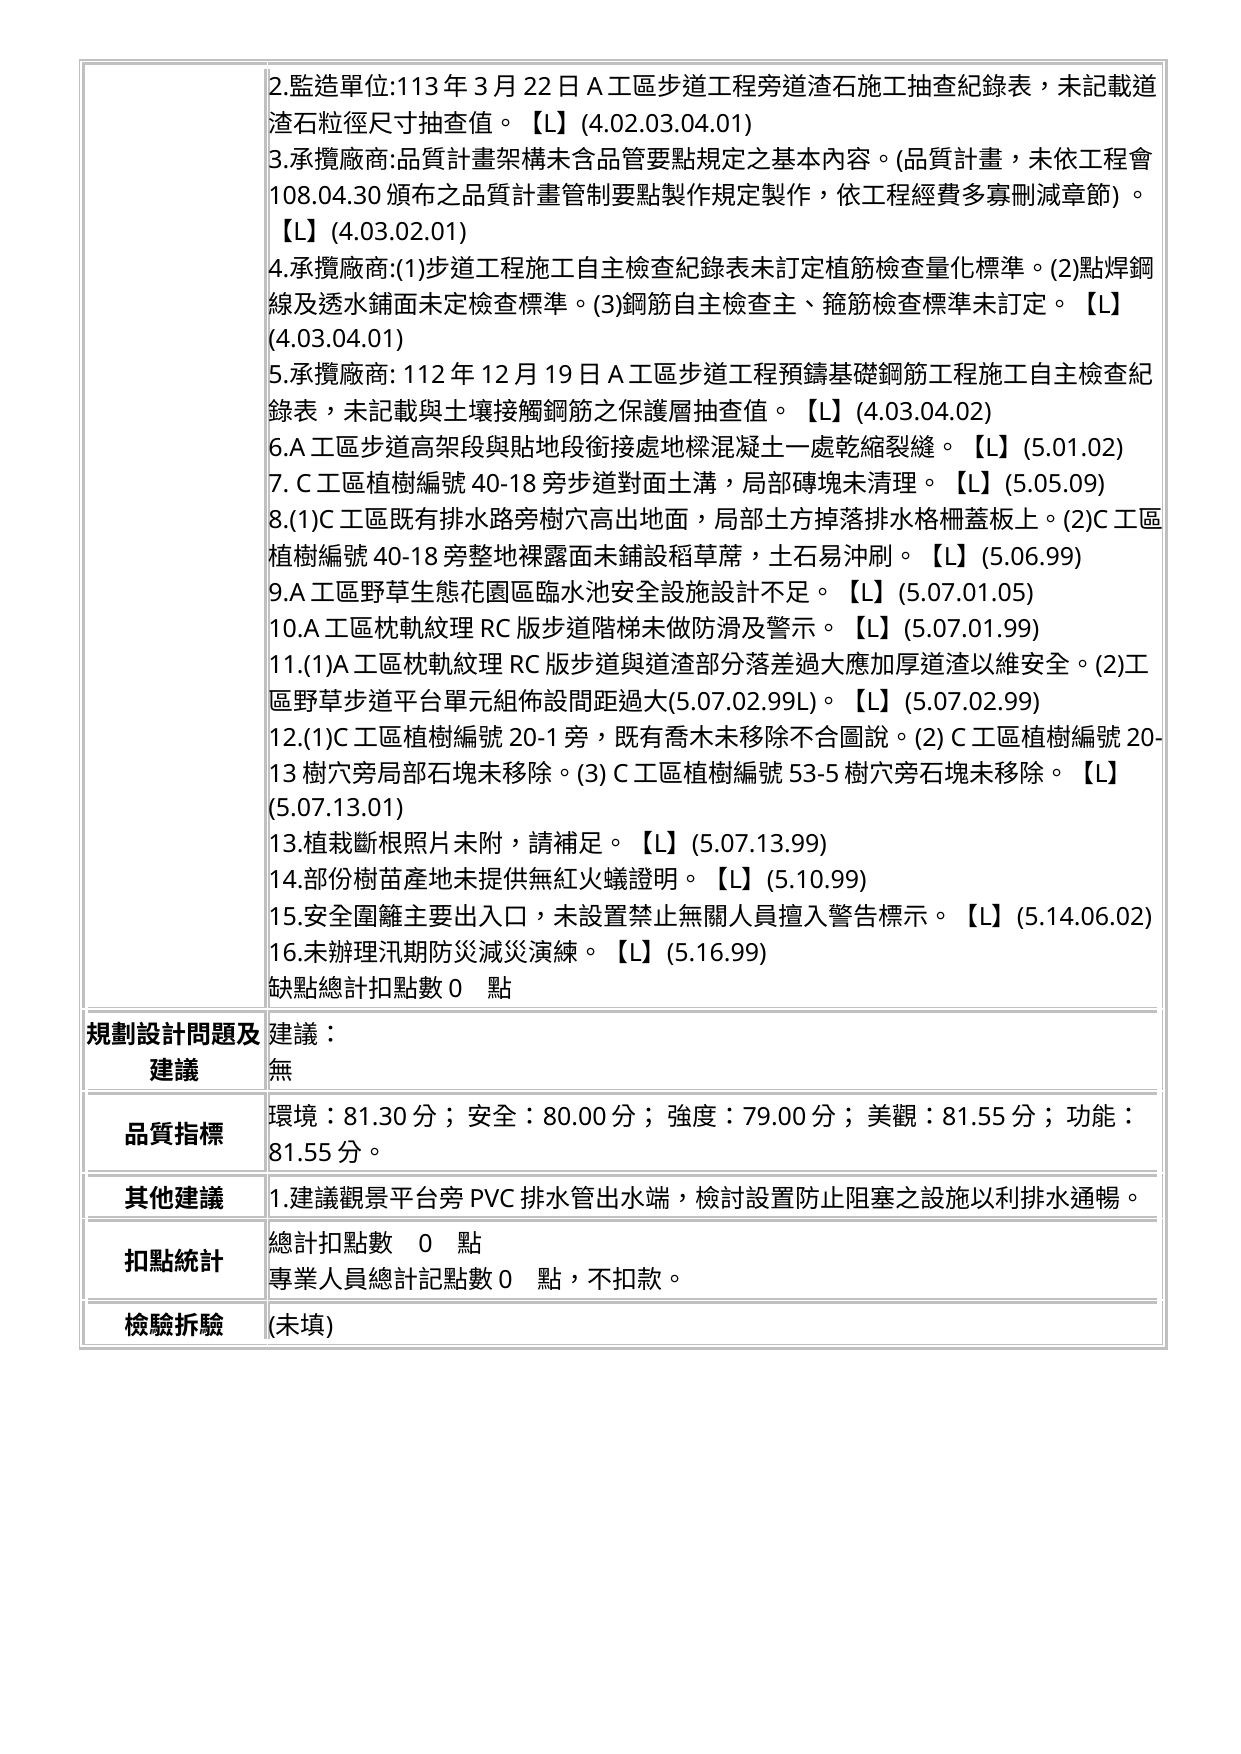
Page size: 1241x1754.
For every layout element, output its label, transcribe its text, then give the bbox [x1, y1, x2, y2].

table_cell [85, 65, 267, 1007]
table_cell 總計扣點數 0 點 專業人員總計記點數0 點，不扣款。 [267, 1216, 1164, 1298]
table_cell 其他建議 [82, 1170, 267, 1216]
table_cell 扣點統計 [82, 1216, 267, 1298]
table_cell 環境：81.30分； 安全：80.00分； 強度：79.00分； 美觀：81.55分； 功能：81.55分。 [267, 1089, 1164, 1170]
table_cell 1.建議觀景平台旁PVC排水管出水端，檢討設置防止阻塞之設施以利排水通暢。 [267, 1170, 1164, 1216]
table_cell 檢驗拆驗 [82, 1298, 267, 1343]
table_cell 規劃設計問題及建議 [82, 1007, 267, 1088]
table_cell (未填) [267, 1298, 1164, 1343]
table_cell 品質指標 [82, 1089, 267, 1170]
table_cell 2.監造單位:113年3月22日A工區步道工程旁道渣石施工抽查紀錄表，未記載道渣石粒徑尺寸抽查值。【L】(4.02.03.04.01) 3.承攬廠商:品質計畫架構未含品管要點規定之基本內容。(品質計畫，未依工程會108.04.30頒布之品質計畫管制要點製作規定製作，依工程經費多寡刪減章節) 。【L】(4.03.02.01) 4.承攬廠商:(1)步道工程施工自主檢查紀錄表未訂定植筋檢查量化標準。(2)點焊鋼線及透水鋪面未定檢查標準。(3)鋼筋自主檢查主、箍筋檢查標準未訂定。【L】(4.03.04.01) 5.承攬廠商: 112年12月19日A工區步道工程預鑄基礎鋼筋工程施工自主檢查紀錄表，未記載與土壤接觸鋼筋之保護層抽查值。【L】(4.03.04.02) 6.A工區步道高架段與貼地段銜接處地樑混凝土一處乾縮裂縫。【L】(5.01.02) 7. C工區植樹編號40-18旁步道對面土溝，局部磚塊未清理。【L】(5.05.09) 8.(1)C工區既有排水路旁樹穴高出地面，局部土方掉落排水格柵蓋板上。(2)C工區植樹編號40-18旁整地裸露面未鋪設稻草蓆，土石易沖刷。【L】(5.06.99) 9.A工區野草生態花園區臨水池安全設施設計不足。【L】(5.07.01.05) 10.A工區枕軌紋理RC版步道階梯未做防滑及警示。【L】(5.07.01.99) 11.(1)A工區枕軌紋理RC版步道與道渣部分落差過大應加厚道渣以維安全。(2)工區野草步道平台單元組佈設間距過大(5.07.02.99L)。【L】(5.07.02.99) 12.(1)C工區植樹編號20-1旁，既有喬木未移除不合圖說。(2) C工區植樹編號20-13樹穴旁局部石塊未移除。(3) C工區植樹編號53-5樹穴旁石塊未移除。【L】(5.07.13.01) 13.植栽斷根照片未附，請補足。【L】(5.07.13.99) 14.部份樹苗產地未提供無紅火蟻證明。【L】(5.10.99) 15.安全圍籬主要出入口，未設置禁止無關人員擅入警告標示。【L】(5.14.06.02) 16.未辦理汛期防災減災演練。【L】(5.16.99) 缺點總計扣點數0 點 [267, 61, 1164, 1007]
table_cell 建議： 無 [267, 1007, 1164, 1088]
